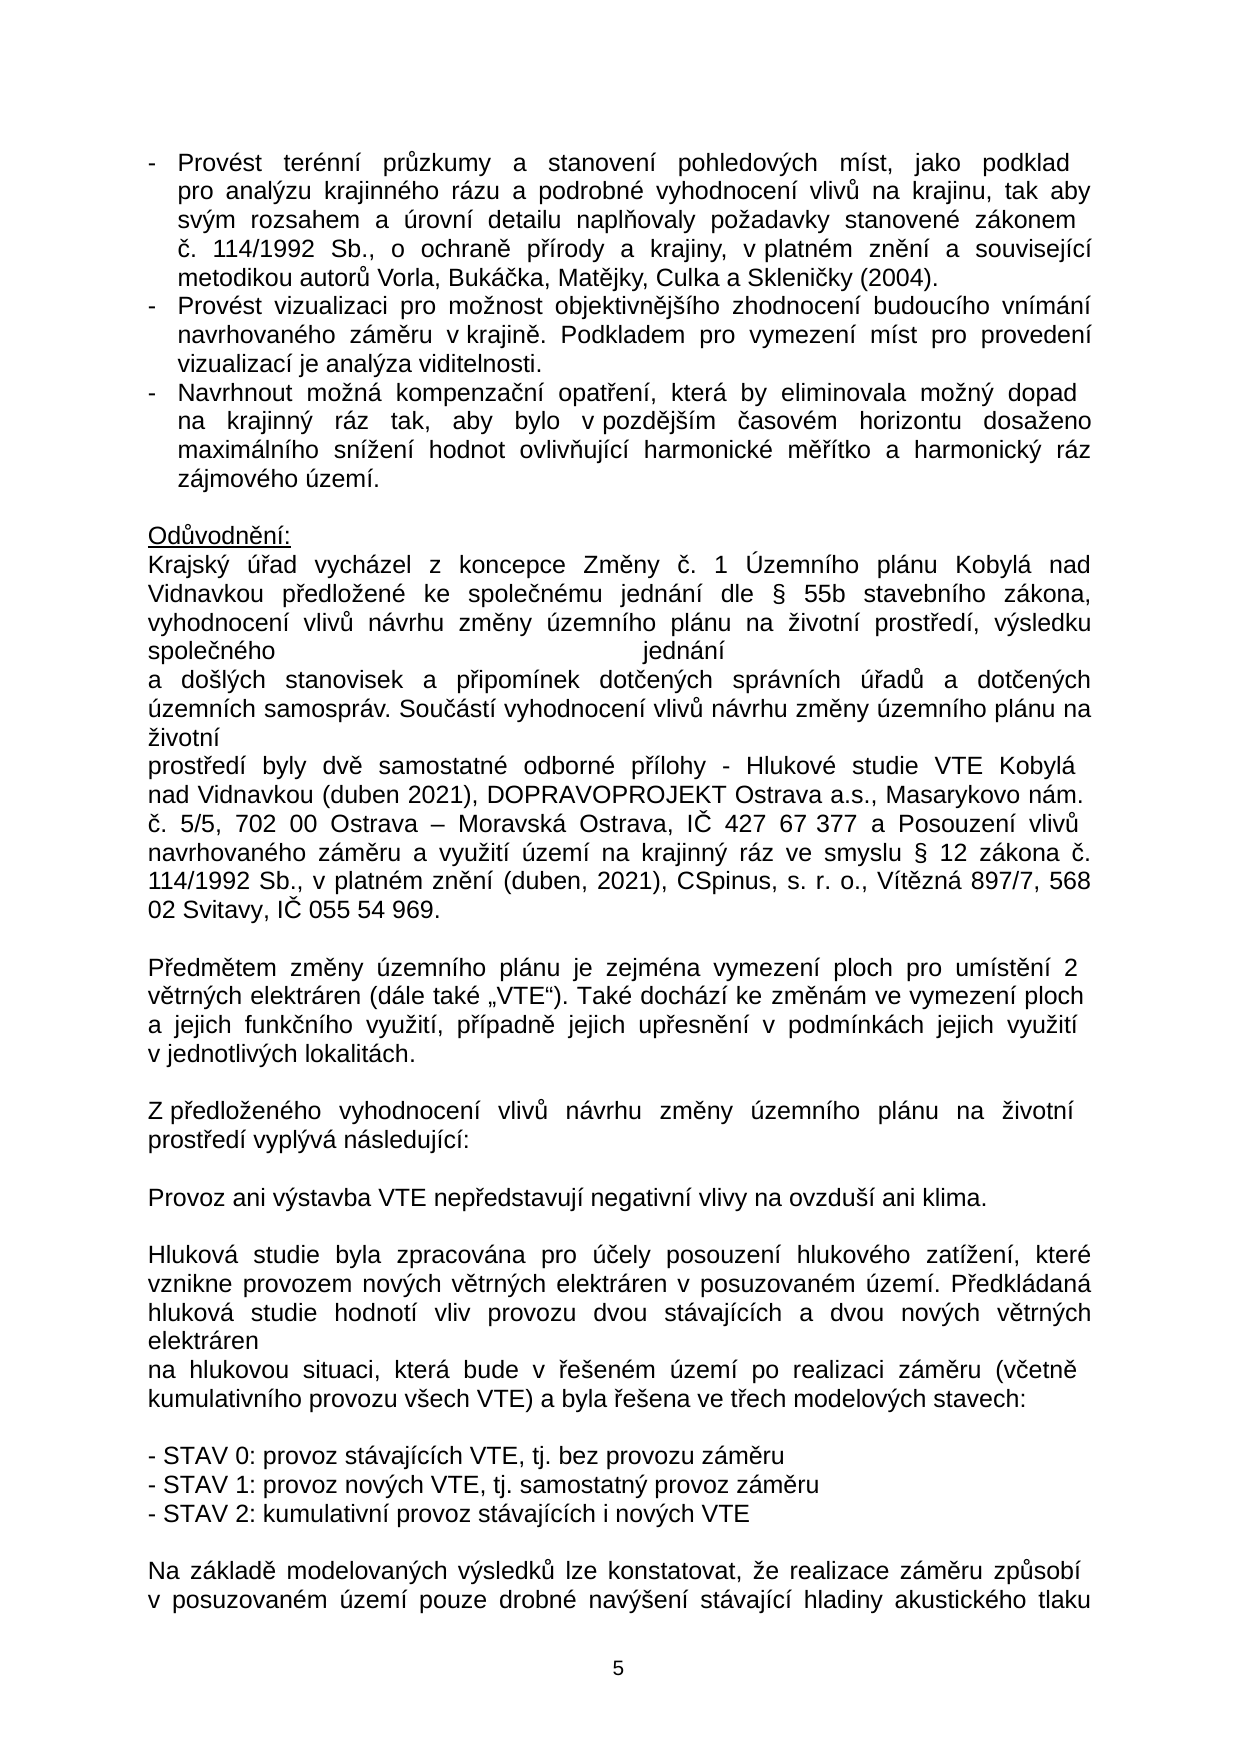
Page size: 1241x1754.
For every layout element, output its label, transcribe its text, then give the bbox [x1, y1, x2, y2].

text Na základě modelovaných výsledků lze konstatovat, že realizace záměru způsobí v posuzovaném území pouze drobné navýšení stávající hladiny akustického tlaku [148, 1556, 1092, 1614]
text - STAV 2: kumulativní provoz stávajících i nových VTE [148, 1499, 1092, 1528]
text - STAV 0: provoz stávajících VTE, tj. bez provozu záměru [148, 1441, 1092, 1470]
list Navrhnout možná kompenzační opatření, která by eliminovala možný dopad na krajinný ráz tak, aby bylo v pozdějším časovém horizontu dosaženo maximálního snížení hodnot ovlivňující harmonické měřítko a harmonický ráz zájmového území. [148, 378, 1092, 493]
list Provést vizualizaci pro možnost objektivnějšího zhodnocení budoucího vnímání navrhovaného záměru v krajině. Podkladem pro vymezení míst pro provedení vizualizací je analýza viditelnosti. [148, 291, 1092, 378]
list Provést terénní průzkumy a stanovení pohledových míst, jako podklad pro analýzu krajinného rázu a podrobné vyhodnocení vlivů na krajinu, tak aby svým rozsahem a úrovní detailu naplňovaly požadavky stanovené zákonem č. 114/1992 Sb., o ochraně přírody a krajiny, v platném znění a související metodikou autorů Vorla, Bukáčka, Matějky, Culka a Skleničky (2004). [148, 148, 1092, 291]
text - STAV 1: provoz nových VTE, tj. samostatný provoz záměru [148, 1470, 1092, 1499]
text Hluková studie byla zpracována pro účely posouzení hlukového zatížení, které vznikne provozem nových větrných elektráren v posuzovaném území. Předkládaná hluková studie hodnotí vliv provozu dvou stávajících a dvou nových větrných elektráren na hlukovou situaci, která bude v řešeném území po realizaci záměru (včetně kumulativního provozu všech VTE) a byla řešena ve třech modelových stavech: [148, 1240, 1092, 1413]
text Krajský úřad vycházel z koncepce Změny č. 1 Územního plánu Kobylá nad Vidnavkou předložené ke společnému jednání dle § 55b stavebního zákona, vyhodnocení vlivů návrhu změny územního plánu na životní prostředí, výsledku společného jednání a došlých stanovisek a připomínek dotčených správních úřadů a dotčených územních samospráv. Součástí vyhodnocení vlivů návrhu změny územního plánu na životní prostředí byly dvě samostatné odborné přílohy - Hlukové studie VTE Kobylá nad Vidnavkou (duben 2021), DOPRAVOPROJEKT Ostrava a.s., Masarykovo nám. č. 5/5, 702 00 Ostrava – Moravská Ostrava, IČ 427 67 377 a Posouzení vlivů navrhovaného záměru a využití území na krajinný ráz ve smyslu § 12 zákona č. 114/1992 Sb., v platném znění (duben, 2021), CSpinus, s. r. o., Vítězná 897/7, 568 02 Svitavy, IČ 055 54 969. [148, 550, 1092, 924]
text Z předloženého vyhodnocení vlivů návrhu změny územního plánu na životní prostředí vyplývá následující: [148, 1096, 1092, 1154]
text Odůvodnění: [148, 521, 1092, 550]
text Provoz ani výstavba VTE nepředstavují negativní vlivy na ovzduší ani klima. [148, 1183, 1092, 1211]
text Předmětem změny územního plánu je zejména vymezení ploch pro umístění 2 větrných elektráren (dále také „VTE“). Také dochází ke změnám ve vymezení ploch a jejich funkčního využití, případně jejich upřesnění v podmínkách jejich využití v jednotlivých lokalitách. [148, 953, 1092, 1068]
